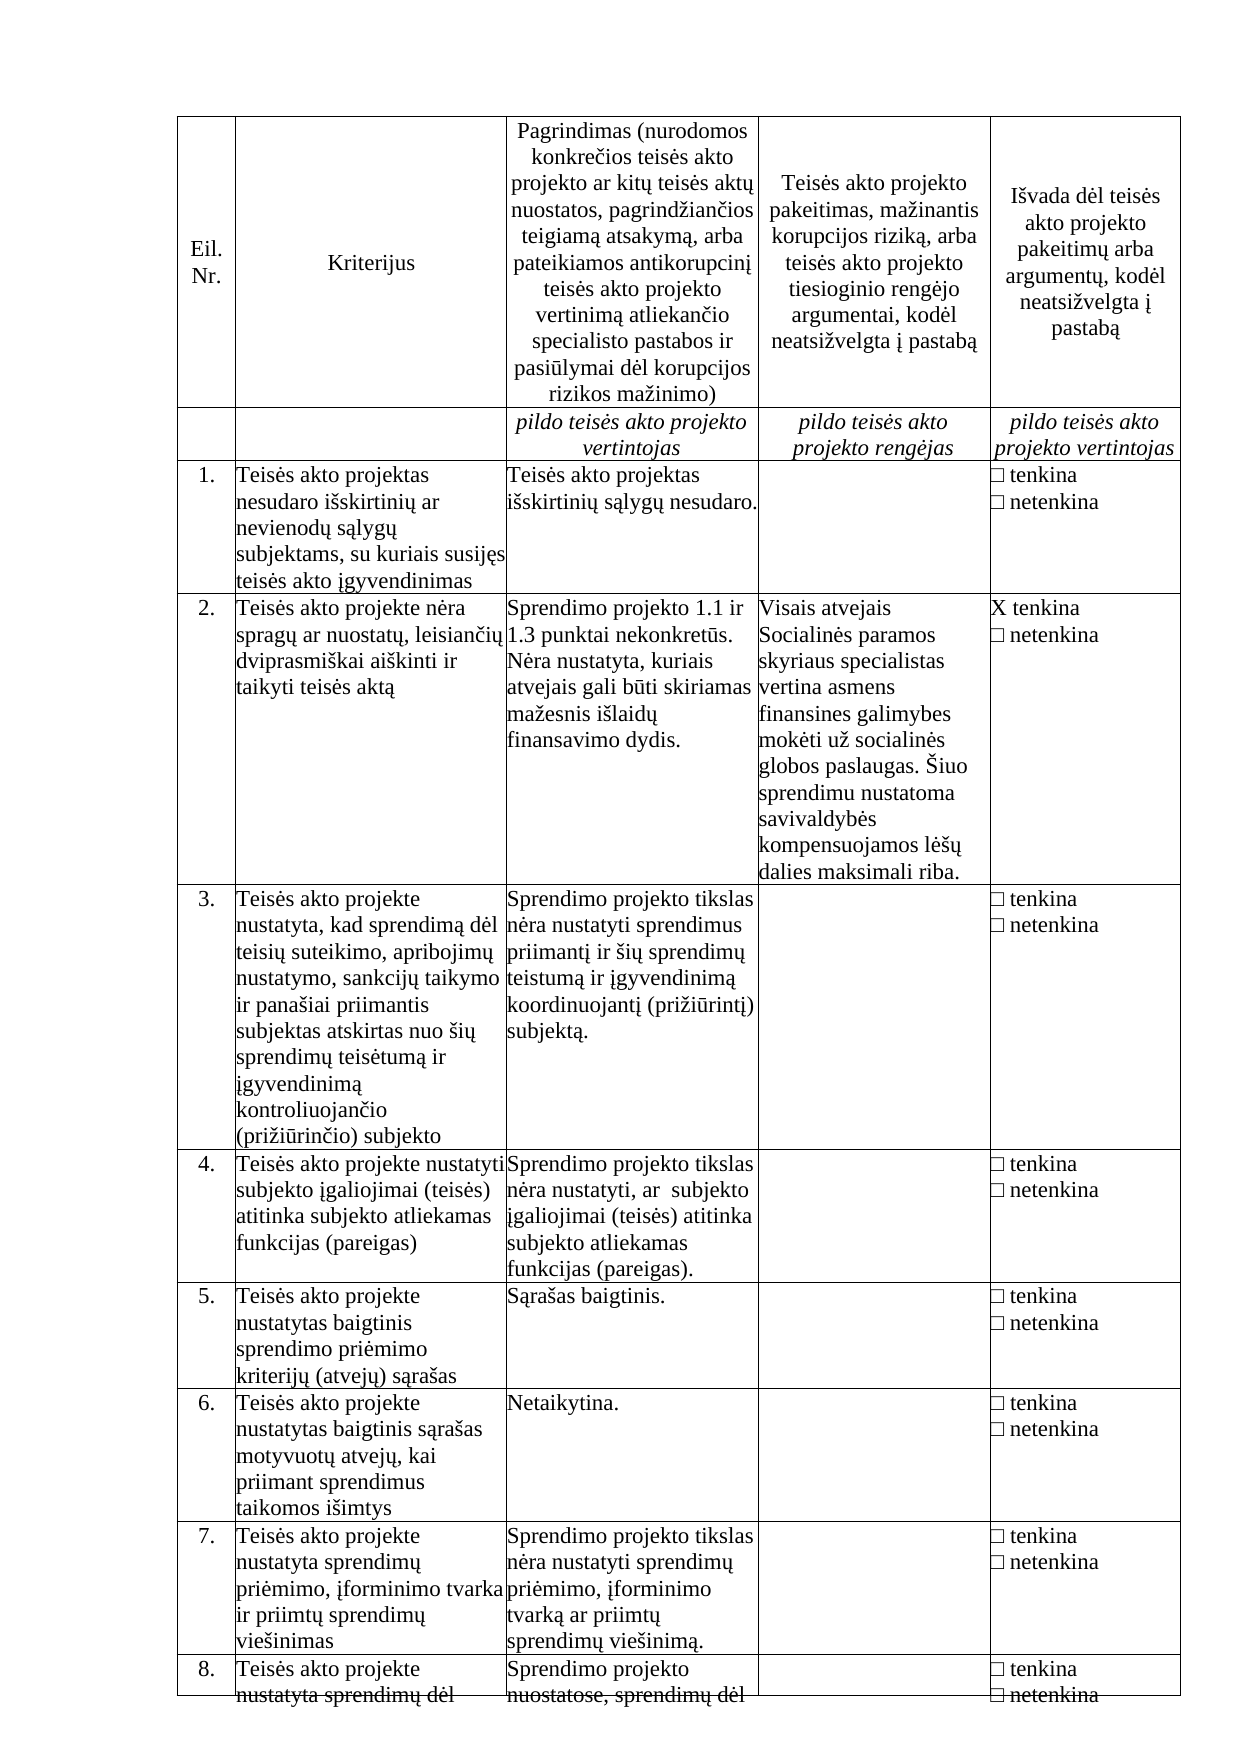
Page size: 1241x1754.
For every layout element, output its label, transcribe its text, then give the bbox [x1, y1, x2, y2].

table_cell 2. [178, 594, 235, 884]
table_header Pagrindimas (nurodomos konkrečios teisės akto projekto ar kitų teisės aktų nuostatos, pagrindžiančios teigiamą atsakymą, arba pateikiamos antikorupcinį teisės akto projekto vertinimą atliekančio specialisto pastabos ir pasiūlymai dėl korupcijos rizikos mažinimo) [507, 117, 758, 407]
table_header Teisės akto projekto pakeitimas, mažinantis korupcijos riziką, arba teisės akto projekto tiesioginio rengėjo argumentai, kodėl neatsižvelgta į pastabą [759, 117, 990, 407]
table_cell □ tenkina □ netenkina [991, 461, 1180, 593]
table_cell [759, 885, 990, 1149]
table_cell [178, 408, 235, 460]
table_cell 5. [178, 1283, 235, 1388]
table_cell Teisės akto projekte nustatyta sprendimų priėmimo, įforminimo tvarka ir priimtų sprendimų viešinimas [236, 1522, 506, 1654]
table_cell pildo teisės akto projekto rengėjas [759, 408, 990, 460]
table_cell [759, 461, 990, 593]
table_cell [759, 1522, 990, 1654]
table_cell Teisės akto projekte nustatyta, kad sprendimą dėl teisių suteikimo, apribojimų nustatymo, sankcijų taikymo ir panašiai priimantis subjektas atskirtas nuo šių sprendimų teisėtumą ir įgyvendinimą kontroliuojančio (prižiūrinčio) subjekto [236, 885, 506, 1149]
table_cell X tenkina □ netenkina [991, 594, 1180, 884]
table_cell 1. [178, 461, 235, 593]
table_cell □ tenkina □ netenkina [991, 1655, 1180, 1695]
table_cell 7. [178, 1522, 235, 1654]
table_cell [759, 1150, 990, 1282]
table_cell Teisės akto projekte nustatyti subjekto įgaliojimai (teisės) atitinka subjekto atliekamas funkcijas (pareigas) [236, 1150, 506, 1282]
table_cell pildo teisės akto projekto vertintojas [507, 408, 758, 460]
table_cell Sprendimo projekto nuostatose, sprendimų dėl mažareikšmiškumo priėmimas nenumatomas. [507, 1655, 758, 1695]
table_cell Sprendimo projekto tikslas nėra nustatyti sprendimų priėmimo, įforminimo tvarką ar priimtų sprendimų viešinimą. [507, 1522, 758, 1654]
table_cell Sąrašas baigtinis. [507, 1283, 758, 1388]
table_header Išvada dėl teisės akto projekto pakeitimų arba argumentų, kodėl neatsižvelgta į pastabą [991, 117, 1180, 407]
table_cell Teisės akto projekte nėra spragų ar nuostatų, leisiančių dviprasmiškai aiškinti ir taikyti teisės aktą [236, 594, 506, 884]
table_cell Teisės akto projekte nustatytas baigtinis sąrašas motyvuotų atvejų, kai priimant sprendimus taikomos išimtys [236, 1389, 506, 1521]
table_header Eil. Nr. [178, 117, 235, 407]
table_cell 8. [178, 1655, 235, 1695]
table_cell Teisės akto projekte nustatyta sprendimų dėl mažareikšmiškumo priėmimo tvarka [236, 1655, 506, 1695]
table_cell □ tenkina □ netenkina [991, 885, 1180, 1149]
table_cell □ tenkina □ netenkina [991, 1389, 1180, 1521]
table_cell Netaikytina. [507, 1389, 758, 1521]
table_cell □ tenkina □ netenkina [991, 1522, 1180, 1654]
table_cell 3. [178, 885, 235, 1149]
table_cell 4. [178, 1150, 235, 1282]
table_cell Sprendimo projekto tikslas nėra nustatyti sprendimus priimantį ir šių sprendimų teistumą ir įgyvendinimą koordinuojantį (prižiūrintį) subjektą. [507, 885, 758, 1149]
table_header Kriterijus [236, 117, 506, 407]
table_cell □ tenkina □ netenkina [991, 1150, 1180, 1282]
table_cell [236, 408, 506, 460]
table_cell [759, 1389, 990, 1521]
table_cell Teisės akto projektas nesudaro išskirtinių ar nevienodų sąlygų subjektams, su kuriais susijęs teisės akto įgyvendinimas [236, 461, 506, 593]
table_cell Sprendimo projekto tikslas nėra nustatyti, ar subjekto įgaliojimai (teisės) atitinka subjekto atliekamas funkcijas (pareigas). [507, 1150, 758, 1282]
table_cell pildo teisės akto projekto vertintojas [991, 408, 1180, 460]
table_cell [759, 1655, 990, 1695]
table_cell Teisės akto projekte nustatytas baigtinis sprendimo priėmimo kriterijų (atvejų) sąrašas [236, 1283, 506, 1388]
table_cell Sprendimo projekto 1.1 ir 1.3 punktai nekonkretūs. Nėra nustatyta, kuriais atvejais gali būti skiriamas mažesnis išlaidų finansavimo dydis. [507, 594, 758, 884]
table_cell [759, 1283, 990, 1388]
table_cell Visais atvejais Socialinės paramos skyriaus specialistas vertina asmens finansines galimybes mokėti už socialinės globos paslaugas. Šiuo sprendimu nustatoma savivaldybės kompensuojamos lėšų dalies maksimali riba. [759, 594, 990, 884]
table_cell 6. [178, 1389, 235, 1521]
table_cell □ tenkina □ netenkina [991, 1283, 1180, 1388]
table_cell Teisės akto projektas išskirtinių sąlygų nesudaro. [507, 461, 758, 593]
